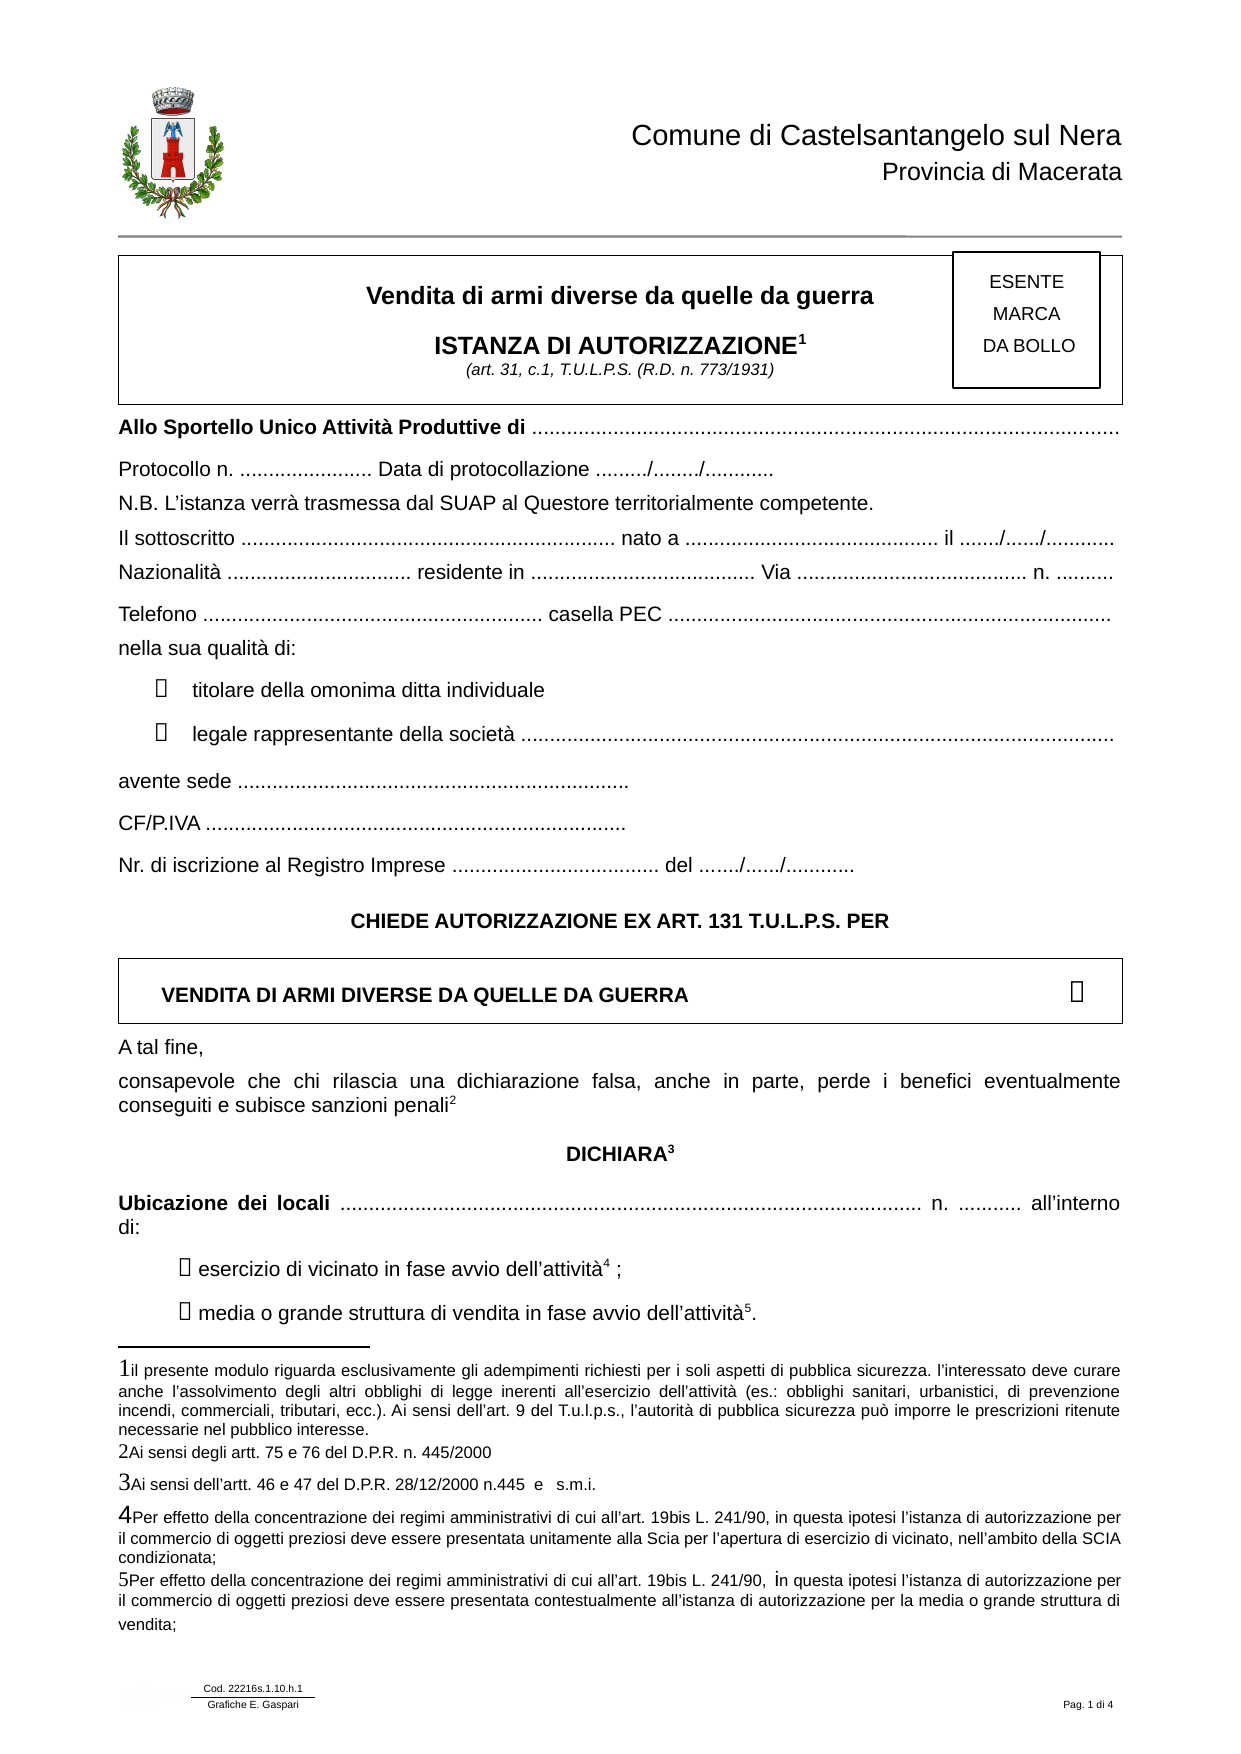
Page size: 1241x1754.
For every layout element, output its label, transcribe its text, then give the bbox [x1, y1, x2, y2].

text CF/P.IVA ......................................................................... [118, 811, 1122, 835]
picture [122, 87, 224, 219]
text Ai sensi dell’artt. 46 e 47 del D.P.R. 28/12/2000 n.445 e s.m.i. [118, 1467, 1122, 1496]
text Comune di Castelsantangelo sul Nera [224, 118, 1122, 152]
text Per effetto della concentrazione dei regimi amministrativi di cui all’art. 19bis L. 241/90, in questa ipotesi l’istanza di autorizzazione per il commercio di oggetti preziosi deve essere presentata unitamente alla Scia per l’apertura di esercizio di vicinato, nell’ambito della SCIA condizionata; [118, 1500, 1122, 1567]
text N.B. L’istanza verrà trasmessa dal SUAP al Questore territorialmente competente. [118, 491, 1122, 515]
text A tal fine, [118, 1035, 1122, 1059]
text Il sottoscritto ................................................................. nato a ............................................ il ......./....../............ [118, 526, 1122, 549]
text Provincia di Macerata [224, 157, 1122, 185]
text avente sede .................................................................... [118, 769, 1122, 793]
text Protocollo n. ....................... Data di protocollazione ........./......../............ [118, 457, 1122, 481]
text Allo Sportello Unico Attività Produttive di [118, 415, 1122, 439]
text Nr. di iscrizione al Registro Imprese .................................... del ......./....../............ [118, 852, 1122, 876]
table_header VENDITA DI ARMI DIVERSE DA QUELLE DA GUERRA  [119, 959, 1122, 1023]
text Nazionalità ................................ residente in ....................................... Via ........................................ n. .......... [118, 560, 1122, 584]
text  esercizio di vicinato in fase avvio dell’attività ; [177, 1249, 1122, 1283]
text Ubicazione dei locali ..................................................................................................... n. ........... all’interno di: [118, 1191, 1122, 1239]
text CHIEDE AUTORIZZAZIONE EX ART. 131 T.U.L.P.S. PER [118, 909, 1122, 933]
text Telefono ........................................................... casella PEC ............................................................................. [118, 601, 1122, 625]
text nella sua qualità di: [118, 636, 1122, 660]
text consapevole che chi rilascia una dichiarazione falsa, anche in parte, perde i benefici eventualmente conseguiti e subisce sanzioni penali [118, 1069, 1122, 1117]
text DICHIARA [118, 1142, 1122, 1166]
text  media o grande struttura di vendita in fase avvio dell’attività. [177, 1294, 1122, 1328]
text  titolare della omonima ditta individuale [153, 670, 1122, 704]
table_header Vendita di armi diverse da quelle da guerra ISTANZA DI AUTORIZZAZIONE (art. 31, c.1, T.U.L.P.S. (R.D. n. 773/1931) [119, 256, 1122, 404]
text Ai sensi degli artt. 75 e 76 del D.P.R. n. 445/2000 [118, 1439, 1122, 1463]
text Per effetto della concentrazione dei regimi amministrativi di cui all’art. 19bis L. 241/90, in questa ipotesi l’istanza di autorizzazione per il commercio di oggetti preziosi deve essere presentata contestualmente all’istanza di autorizzazione per la media o grande struttura di vendita; [118, 1567, 1122, 1636]
text  legale rappresentante della società ....................................................................................................... [153, 715, 1122, 749]
